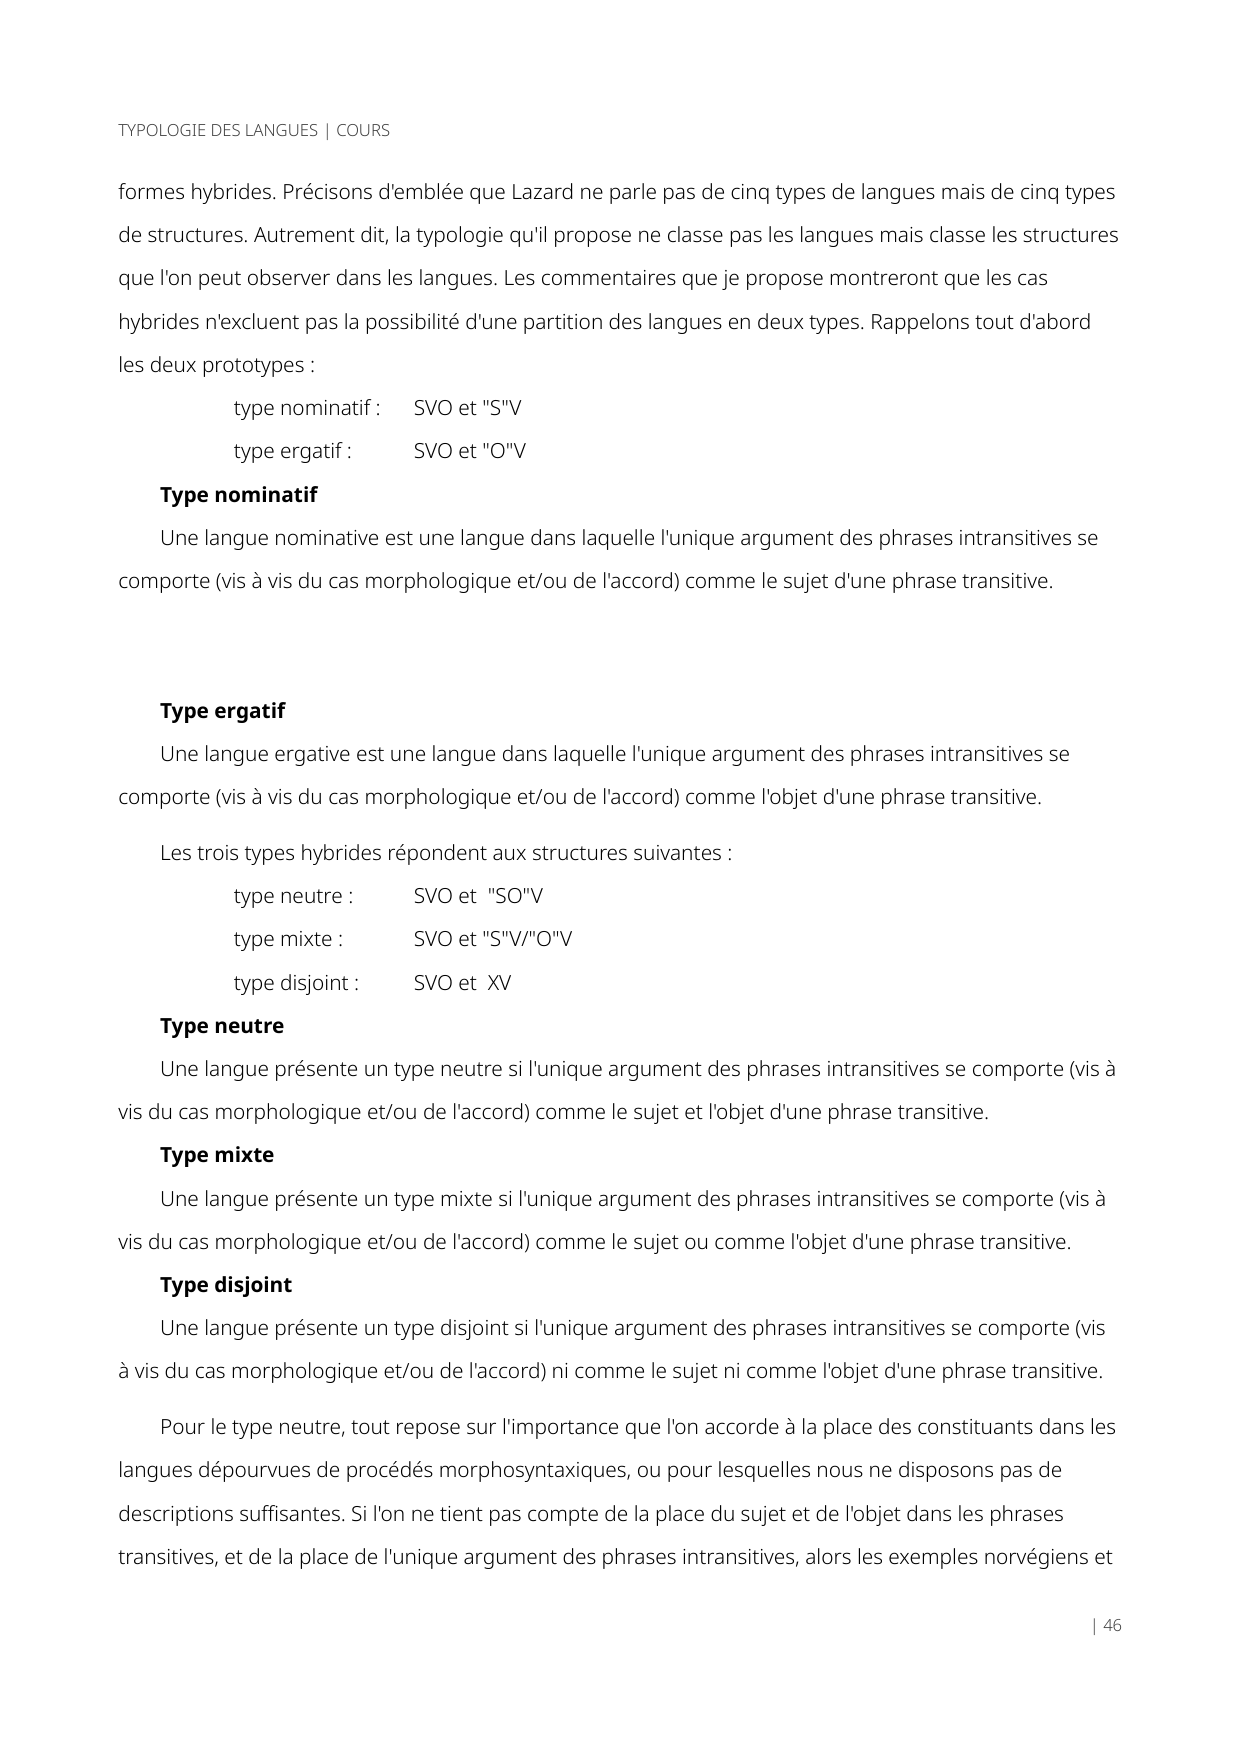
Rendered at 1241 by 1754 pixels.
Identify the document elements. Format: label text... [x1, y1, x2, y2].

text Type ergatif [118, 696, 1122, 724]
text Une langue présente un type neutre si l'unique argument des phrases intransitives se comporte (vis à vis du cas morphologique et/ou de l'accord) comme le sujet et l'objet d'une phrase transitive. [118, 1054, 1122, 1126]
text Type disjoint [118, 1270, 1122, 1299]
text Une langue nominative est une langue dans laquelle l'unique argument des phrases intransitives se comporte (vis à vis du cas morphologique et/ou de l'accord) comme le sujet d'une phrase transitive. [118, 523, 1122, 594]
text Type mixte [118, 1141, 1122, 1169]
text type nominatif : SVO et "S"V [192, 393, 1122, 422]
text Une langue présente un type mixte si l'unique argument des phrases intransitives se comporte (vis à vis du cas morphologique et/ou de l'accord) comme le sujet ou comme l'objet d'une phrase transitive. [118, 1184, 1122, 1255]
text type disjoint : SVO et XV [192, 968, 1122, 996]
text type mixte : SVO et "S"V/"O"V [192, 924, 1122, 953]
text Les trois types hybrides répondent aux structures suivantes : [118, 838, 1122, 866]
text Une langue ergative est une langue dans laquelle l'unique argument des phrases intransitives se comporte (vis à vis du cas morphologique et/ou de l'accord) comme l'objet d'une phrase transitive. [118, 739, 1122, 811]
text Une langue présente un type disjoint si l'unique argument des phrases intransitives se comporte (vis à vis du cas morphologique et/ou de l'accord) ni comme le sujet ni comme l'objet d'une phrase transitive. [118, 1313, 1122, 1385]
text Type nominatif [118, 480, 1122, 508]
text formes hybrides. Précisons d'emblée que Lazard ne parle pas de cinq types de langues mais de cinq types de structures. Autrement dit, la typologie qu'il propose ne classe pas les langues mais classe les structures que l'on peut observer dans les langues. Les commentaires que je propose montreront que les cas hybrides n'excluent pas la possibilité d'une partition des langues en deux types. Rappelons tout d'abord les deux prototypes : [118, 177, 1122, 378]
text type neutre : SVO et "SO"V [192, 881, 1122, 909]
text Pour le type neutre, tout repose sur l'importance que l'on accorde à la place des constituants dans les langues dépourvues de procédés morphosyntaxiques, ou pour lesquelles nous ne disposons pas de descriptions suffisantes. Si l'on ne tient pas compte de la place du sujet et de l'objet dans les phrases transitives, et de la place de l'unique argument des phrases intransitives, alors les exemples norvégiens et [118, 1412, 1122, 1570]
text Type neutre [118, 1011, 1122, 1039]
text type ergatif : SVO et "O"V [192, 436, 1122, 465]
